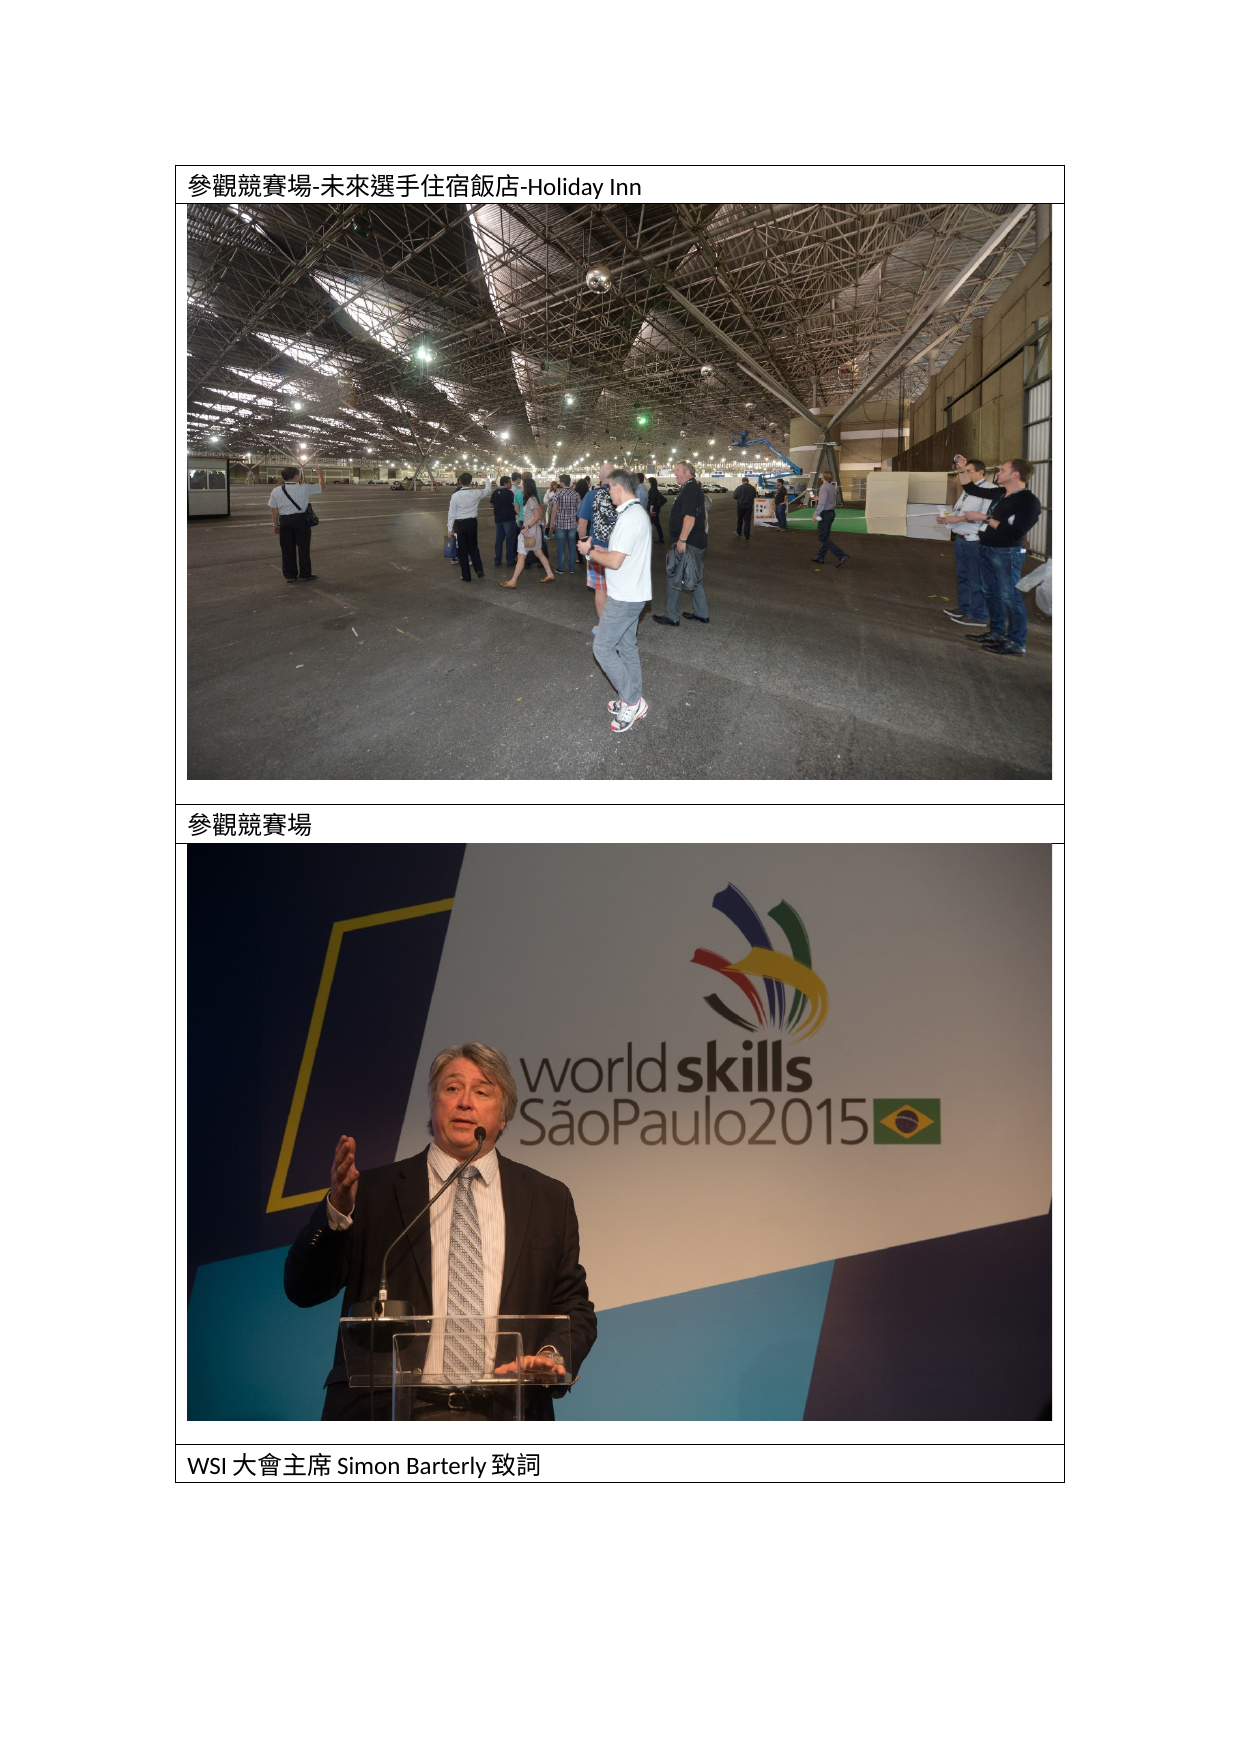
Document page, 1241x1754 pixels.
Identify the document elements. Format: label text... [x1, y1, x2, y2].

picture [187, 204, 1053, 780]
table_cell 參觀競賽場 [176, 805, 1064, 843]
table_cell [176, 204, 1064, 804]
table_cell WSI大會主席Simon Barterly致詞 [176, 1445, 1064, 1482]
table_cell 參觀競賽場-未來選手住宿飯店-Holiday Inn [176, 166, 1064, 203]
picture [187, 843, 1053, 1421]
table_cell [176, 844, 1064, 1444]
